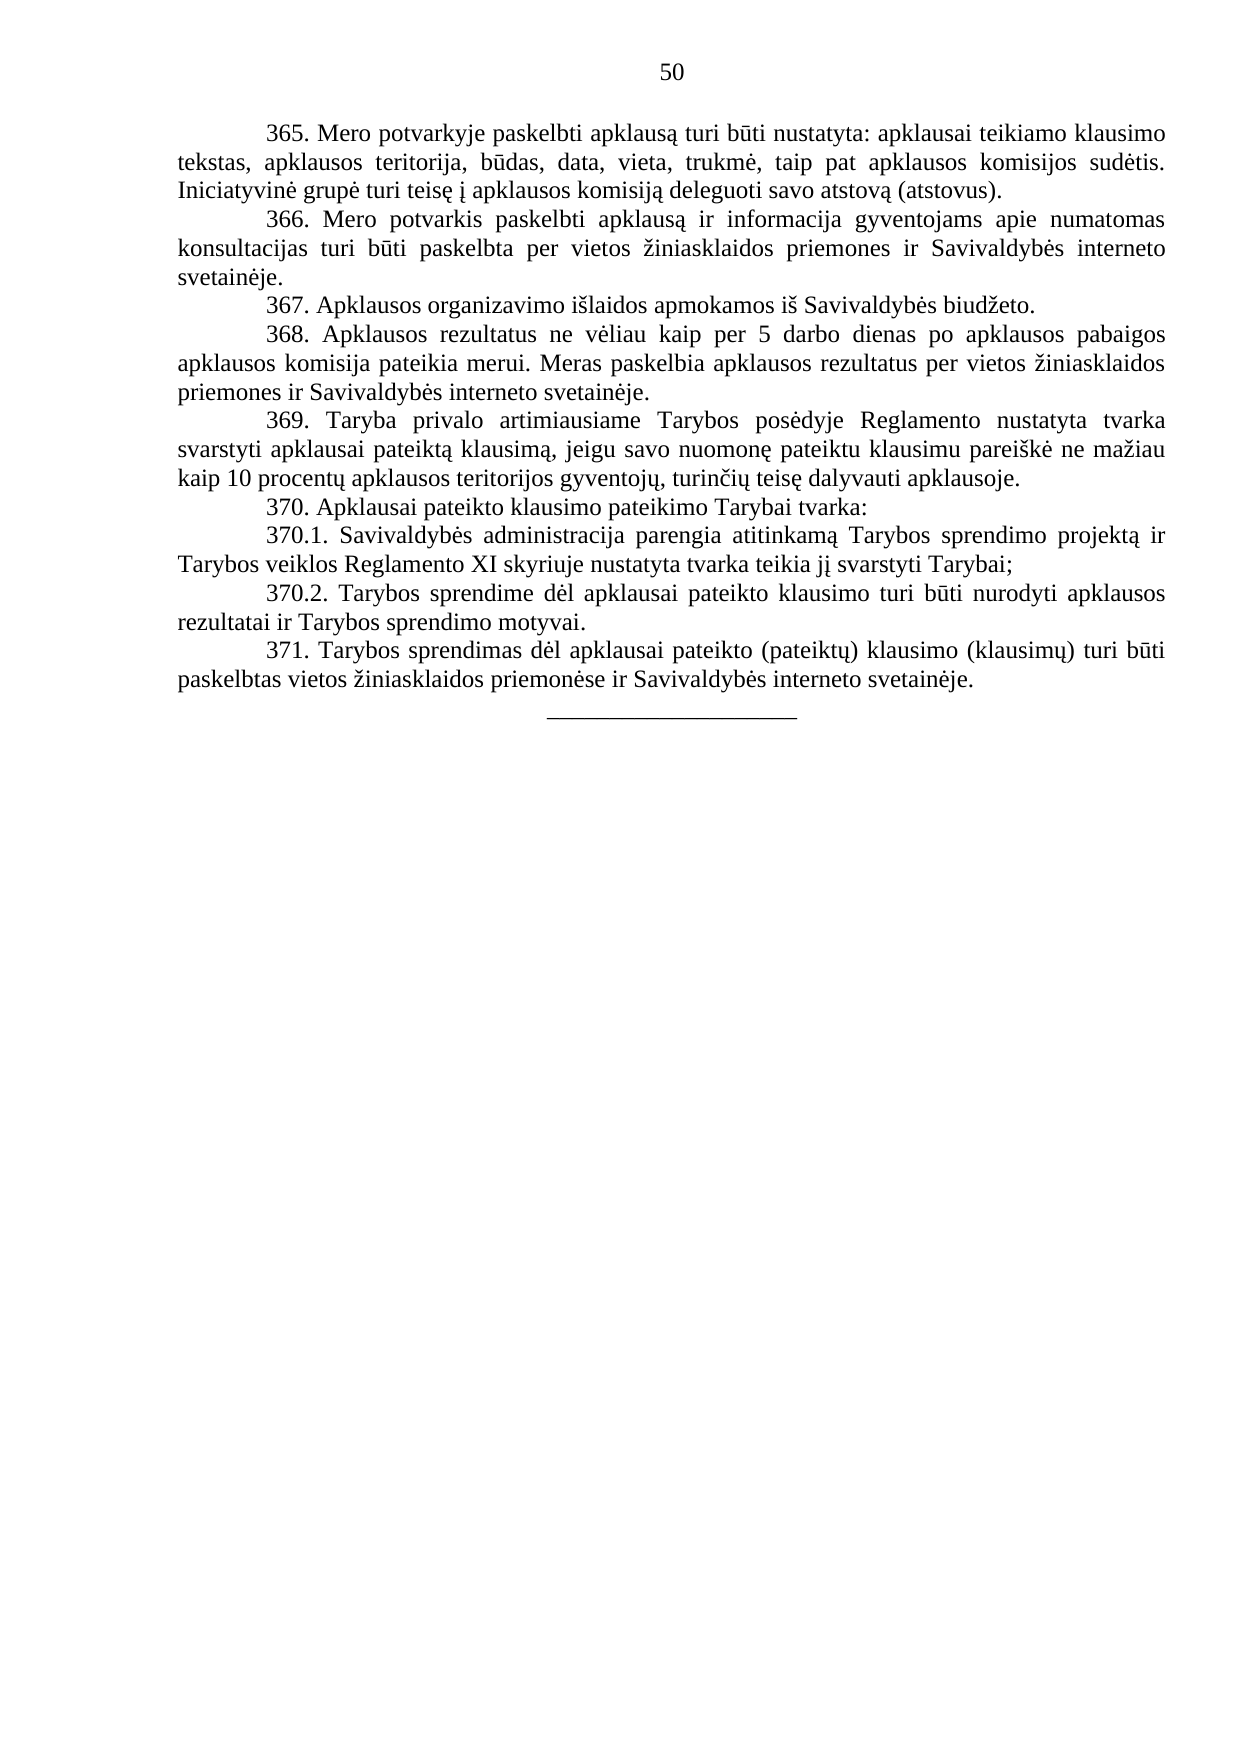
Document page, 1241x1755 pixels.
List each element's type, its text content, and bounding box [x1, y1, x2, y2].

text 368. Apklausos rezultatus ne vėliau kaip per 5 darbo dienas po apklausos pabaigos apklausos komisija pateikia merui. Meras paskelbia apklausos rezultatus per vietos žiniasklaidos priemones ir Savivaldybės interneto svetainėje. [177, 319, 1167, 406]
text 365. Mero potvarkyje paskelbti apklausą turi būti nustatyta: apklausai teikiamo klausimo tekstas, apklausos teritorija, būdas, data, vieta, trukmė, taip pat apklausos komisijos sudėtis. Iniciatyvinė grupė turi teisę į apklausos komisiją deleguoti savo atstovą (atstovus). [177, 118, 1167, 204]
text 369. Taryba privalo artimiausiame Tarybos posėdyje Reglamento nustatyta tvarka svarstyti apklausai pateiktą klausimą, jeigu savo nuomonę pateiktu klausimu pareiškė ne mažiau kaip 10 procentų apklausos teritorijos gyventojų, turinčių teisę dalyvauti apklausoje. [177, 406, 1167, 492]
text 371. Tarybos sprendimas dėl apklausai pateikto (pateiktų) klausimo (klausimų) turi būti paskelbtas vietos žiniasklaidos priemonėse ir Savivaldybės interneto svetainėje. [177, 636, 1167, 693]
text 370. Apklausai pateikto klausimo pateikimo Tarybai tvarka: [177, 492, 1167, 521]
text ____________________ [177, 693, 1167, 722]
text 367. Apklausos organizavimo išlaidos apmokamos iš Savivaldybės biudžeto. [177, 291, 1167, 319]
text 366. Mero potvarkis paskelbti apklausą ir informacija gyventojams apie numatomas konsultacijas turi būti paskelbta per vietos žiniasklaidos priemones ir Savivaldybės interneto svetainėje. [177, 204, 1167, 291]
text 370.1. Savivaldybės administracija parengia atitinkamą Tarybos sprendimo projektą ir Tarybos veiklos Reglamento XI skyriuje nustatyta tvarka teikia jį svarstyti Tarybai; [177, 521, 1167, 578]
text 370.2. Tarybos sprendime dėl apklausai pateikto klausimo turi būti nurodyti apklausos rezultatai ir Tarybos sprendimo motyvai. [177, 578, 1167, 636]
